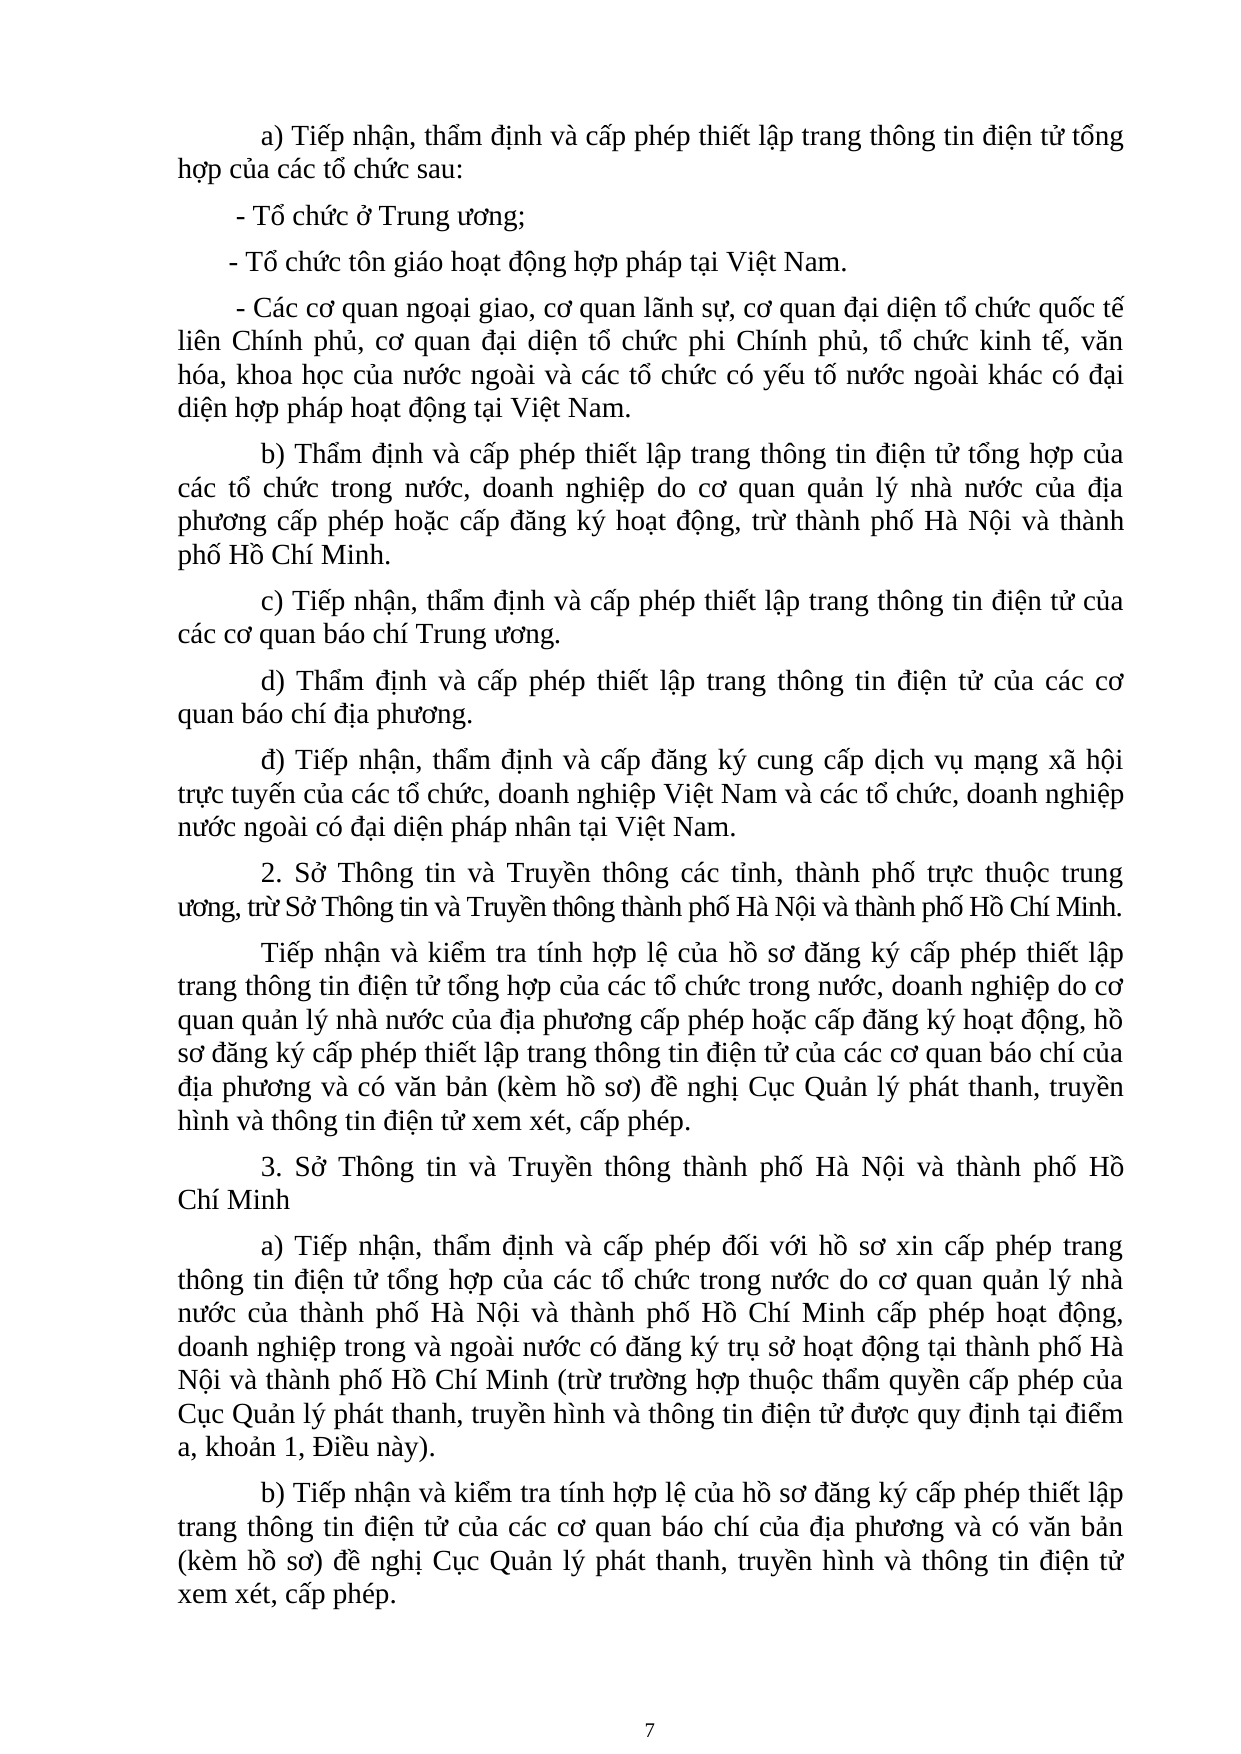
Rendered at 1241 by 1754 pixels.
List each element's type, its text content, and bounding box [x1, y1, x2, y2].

text b) Thẩm định và cấp phép thiết lập trang thông tin điện tử tổng hợp của các tổ chức trong nước, doanh nghiệp do cơ quan quản lý nhà nước của địa phương cấp phép hoặc cấp đăng ký hoạt động, trừ thành phố Hà Nội và thành phố Hồ Chí Minh. [177, 436, 1125, 571]
text Tiếp nhận và kiểm tra tính hợp lệ của hồ sơ đăng ký cấp phép thiết lập trang thông tin điện tử tổng hợp của các tổ chức trong nước, doanh nghiệp do cơ quan quản lý nhà nước của địa phương cấp phép hoặc cấp đăng ký hoạt động, hồ sơ đăng ký cấp phép thiết lập trang thông tin điện tử của các cơ quan báo chí của địa phương và có văn bản (kèm hồ sơ) đề nghị Cục Quản lý phát thanh, truyền hình và thông tin điện tử xem xét, cấp phép. [177, 935, 1125, 1136]
text - Tổ chức tôn giáo hoạt động hợp pháp tại Việt Nam. [177, 244, 1125, 277]
text a) Tiếp nhận, thẩm định và cấp phép đối với hồ sơ xin cấp phép trang thông tin điện tử tổng hợp của các tổ chức trong nước do cơ quan quản lý nhà nước của thành phố Hà Nội và thành phố Hồ Chí Minh cấp phép hoạt động, doanh nghiệp trong và ngoài nước có đăng ký trụ sở hoạt động tại thành phố Hà Nội và thành phố Hồ Chí Minh (trừ trường hợp thuộc thẩm quyền cấp phép của Cục Quản lý phát thanh, truyền hình và thông tin điện tử được quy định tại điểm a, khoản 1, Điều này). [177, 1228, 1125, 1463]
text - Tổ chức ở Trung ương; [177, 198, 1125, 231]
text c) Tiếp nhận, thẩm định và cấp phép thiết lập trang thông tin điện tử của các cơ quan báo chí Trung ương. [177, 583, 1125, 650]
text - Các cơ quan ngoại giao, cơ quan lãnh sự, cơ quan đại diện tổ chức quốc tế liên Chính phủ, cơ quan đại diện tổ chức phi Chính phủ, tổ chức kinh tế, văn hóa, khoa học của nước ngoài và các tổ chức có yếu tố nước ngoài khác có đại diện hợp pháp hoạt động tại Việt Nam. [177, 290, 1125, 424]
text d) Thẩm định và cấp phép thiết lập trang thông tin điện tử của các cơ quan báo chí địa phương. [177, 663, 1125, 730]
text đ) Tiếp nhận, thẩm định và cấp đăng ký cung cấp dịch vụ mạng xã hội trực tuyến của các tổ chức, doanh nghiệp Việt Nam và các tổ chức, doanh nghiệp nước ngoài có đại diện pháp nhân tại Việt Nam. [177, 742, 1125, 843]
text 3. Sở Thông tin và Truyền thông thành phố Hà Nội và thành phố Hồ Chí Minh [177, 1149, 1125, 1216]
text 2. Sở Thông tin và Truyền thông các tỉnh, thành phố trực thuộc trung ương, trừ Sở Thông tin và Truyền thông thành phố Hà Nội và thành phố Hồ Chí Minh. [177, 855, 1125, 922]
text b) Tiếp nhận và kiểm tra tính hợp lệ của hồ sơ đăng ký cấp phép thiết lập trang thông tin điện tử của các cơ quan báo chí của địa phương và có văn bản (kèm hồ sơ) đề nghị Cục Quản lý phát thanh, truyền hình và thông tin điện tử xem xét, cấp phép. [177, 1476, 1125, 1610]
text a) Tiếp nhận, thẩm định và cấp phép thiết lập trang thông tin điện tử tổng hợp của các tổ chức sau: [177, 118, 1125, 185]
